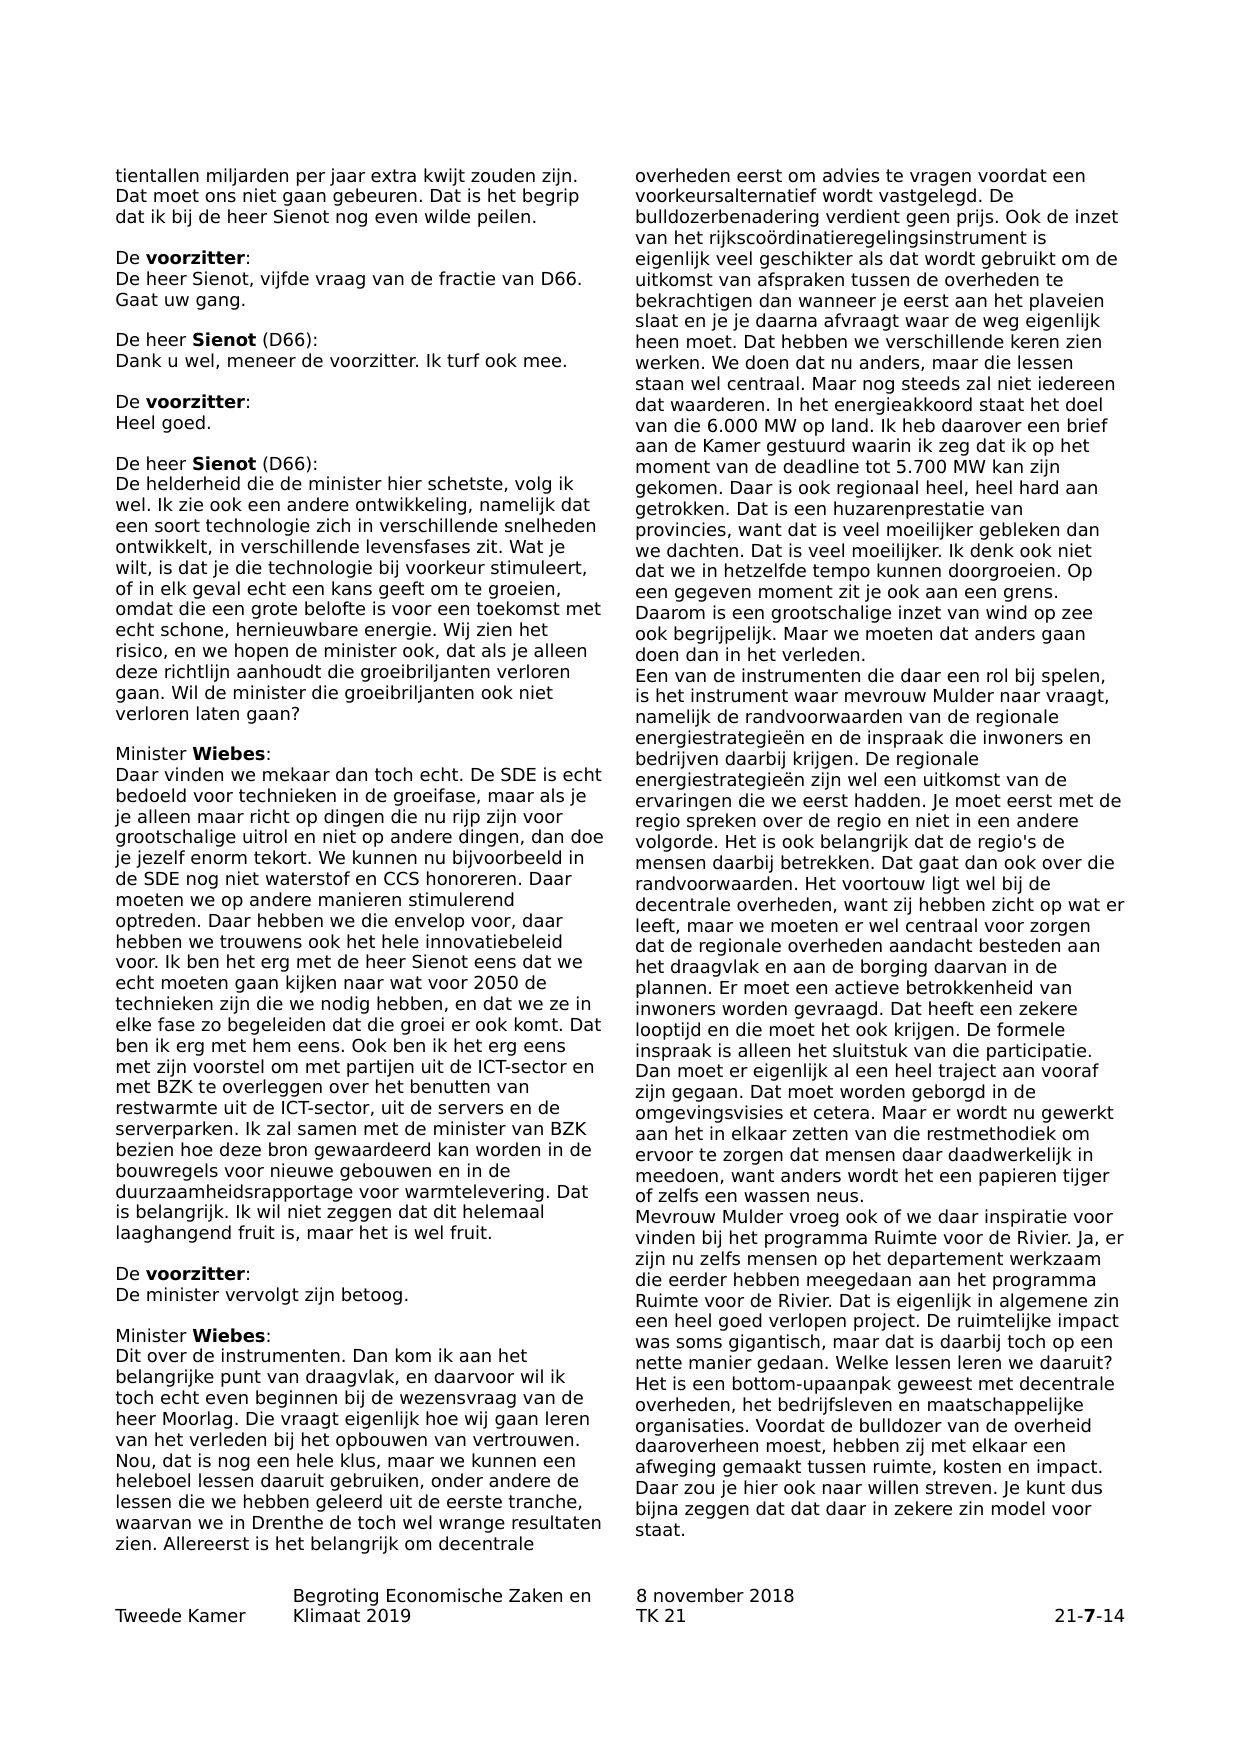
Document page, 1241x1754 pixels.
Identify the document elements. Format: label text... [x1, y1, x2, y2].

text Minister Wiebes: [115, 1326, 605, 1346]
text Dit over de instrumenten. Dan kom ik aan het belangrijke punt van draagvlak, en daarvoor wil ik toch echt even beginnen bij de wezensvraag van de heer Moorlag. Die vraagt eigenlijk hoe wij gaan leren van het verleden bij het opbouwen van vertrouwen. Nou, dat is nog een hele klus, maar we kunnen een heleboel lessen daaruit gebruiken, onder andere de lessen die we hebben geleerd uit de eerste tranche, waarvan we in Drenthe de toch wel wrange resultaten zien. Allereerst is het belangrijk om decentrale [115, 1346, 605, 1554]
text De voorzitter: [115, 248, 605, 268]
text Dank u wel, meneer de voorzitter. Ik turf ook mee. [115, 351, 605, 372]
text Minister Wiebes: [115, 744, 605, 765]
text De helderheid die de minister hier schetste, volg ik wel. Ik zie ook een andere ontwikkeling, namelijk dat een soort technologie zich in verschillende snelheden ontwikkelt, in verschillende levensfases zit. Wat je wilt, is dat je die technologie bij voorkeur stimuleert, of in elk geval echt een kans geeft om te groeien, omdat die een grote belofte is voor een toekomst met echt schone, hernieuwbare energie. Wij zien het risico, en we hopen de minister ook, dat als je alleen deze richtlijn aanhoudt die groeibriljanten verloren gaan. Wil de minister die groeibriljanten ook niet verloren laten gaan? [115, 474, 605, 724]
text De heer Sienot (D66): [115, 453, 605, 474]
text De heer Sienot, vijfde vraag van de fractie van D66. Gaat uw gang. [115, 268, 605, 310]
text tientallen miljarden per jaar extra kwijt zouden zijn. Dat moet ons niet gaan gebeuren. Dat is het begrip dat ik bij de heer Sienot nog even wilde peilen. [115, 165, 605, 228]
text overheden eerst om advies te vragen voordat een voorkeursalternatief wordt vastgelegd. De bulldozerbenadering verdient geen prijs. Ook de inzet van het rijkscoördinatieregelingsinstrument is eigenlijk veel geschikter als dat wordt gebruikt om de uitkomst van afspraken tussen de overheden te bekrachtigen dan wanneer je eerst aan het plaveien slaat en je je daarna afvraagt waar de weg eigenlijk heen moet. Dat hebben we verschillende keren zien werken. We doen dat nu anders, maar die lessen staan wel centraal. Maar nog steeds zal niet iedereen dat waarderen. In het energieakkoord staat het doel van die 6.000 MW op land. Ik heb daarover een brief aan de Kamer gestuurd waarin ik zeg dat ik op het moment van de deadline tot 5.700 MW kan zijn gekomen. Daar is ook regionaal heel, heel hard aan getrokken. Dat is een huzarenprestatie van provincies, want dat is veel moeilijker gebleken dan we dachten. Dat is veel moeilijker. Ik denk ook niet dat we in hetzelfde tempo kunnen doorgroeien. Op een gegeven moment zit je ook aan een grens. Daarom is een grootschalige inzet van wind op zee ook begrijpelijk. Maar we moeten dat anders gaan doen dan in het verleden. [635, 165, 1125, 665]
text Heel goed. [115, 412, 605, 433]
text De heer Sienot (D66): [115, 330, 605, 351]
text De voorzitter: [115, 1264, 605, 1285]
text Een van de instrumenten die daar een rol bij spelen, is het instrument waar mevrouw Mulder naar vraagt, namelijk de randvoorwaarden van de regionale energiestrategieën en de inspraak die inwoners en bedrijven daarbij krijgen. De regionale energiestrategieën zijn wel een uitkomst van de ervaringen die we eerst hadden. Je moet eerst met de regio spreken over de regio en niet in een andere volgorde. Het is ook belangrijk dat de regio's de mensen daarbij betrekken. Dat gaat dan ook over die randvoorwaarden. Het voortouw ligt wel bij de decentrale overheden, want zij hebben zicht op wat er leeft, maar we moeten er wel centraal voor zorgen dat de regionale overheden aandacht besteden aan het draagvlak en aan de borging daarvan in de plannen. Er moet een actieve betrokkenheid van inwoners worden gevraagd. Dat heeft een zekere looptijd en die moet het ook krijgen. De formele inspraak is alleen het sluitstuk van die participatie. Dan moet er eigenlijk al een heel traject aan vooraf zijn gegaan. Dat moet worden geborgd in de omgevingsvisies et cetera. Maar er wordt nu gewerkt aan het in elkaar zetten van die restmethodiek om ervoor te zorgen dat mensen daar daadwerkelijk in meedoen, want anders wordt het een papieren tijger of zelfs een wassen neus. [635, 665, 1125, 1207]
text Mevrouw Mulder vroeg ook of we daar inspiratie voor vinden bij het programma Ruimte voor de Rivier. Ja, er zijn nu zelfs mensen op het departement werkzaam die eerder hebben meegedaan aan het programma Ruimte voor de Rivier. Dat is eigenlijk in algemene zin een heel goed verlopen project. De ruimtelijke impact was soms gigantisch, maar dat is daarbij toch op een nette manier gedaan. Welke lessen leren we daaruit? Het is een bottom-upaanpak geweest met decentrale overheden, het bedrijfsleven en maatschappelijke organisaties. Voordat de bulldozer van de overheid daaroverheen moest, hebben zij met elkaar een afweging gemaakt tussen ruimte, kosten en impact. Daar zou je hier ook naar willen streven. Je kunt dus bijna zeggen dat dat daar in zekere zin model voor staat. [635, 1207, 1125, 1540]
text De voorzitter: [115, 392, 605, 412]
text Daar vinden we mekaar dan toch echt. De SDE is echt bedoeld voor technieken in de groeifase, maar als je je alleen maar richt op dingen die nu rijp zijn voor grootschalige uitrol en niet op andere dingen, dan doe je jezelf enorm tekort. We kunnen nu bijvoorbeeld in de SDE nog niet waterstof en CCS honoreren. Daar moeten we op andere manieren stimulerend optreden. Daar hebben we die envelop voor, daar hebben we trouwens ook het hele innovatiebeleid voor. Ik ben het erg met de heer Sienot eens dat we echt moeten gaan kijken naar wat voor 2050 de technieken zijn die we nodig hebben, en dat we ze in elke fase zo begeleiden dat die groei er ook komt. Dat ben ik erg met hem eens. Ook ben ik het erg eens met zijn voorstel om met partijen uit de ICT-sector en met BZK te overleggen over het benutten van restwarmte uit de ICT-sector, uit de servers en de serverparken. Ik zal samen met de minister van BZK bezien hoe deze bron gewaardeerd kan worden in de bouwregels voor nieuwe gebouwen en in de duurzaamheidsrapportage voor warmtelevering. Dat is belangrijk. Ik wil niet zeggen dat dit helemaal laaghangend fruit is, maar het is wel fruit. [115, 765, 605, 1244]
text De minister vervolgt zijn betoog. [115, 1285, 605, 1306]
